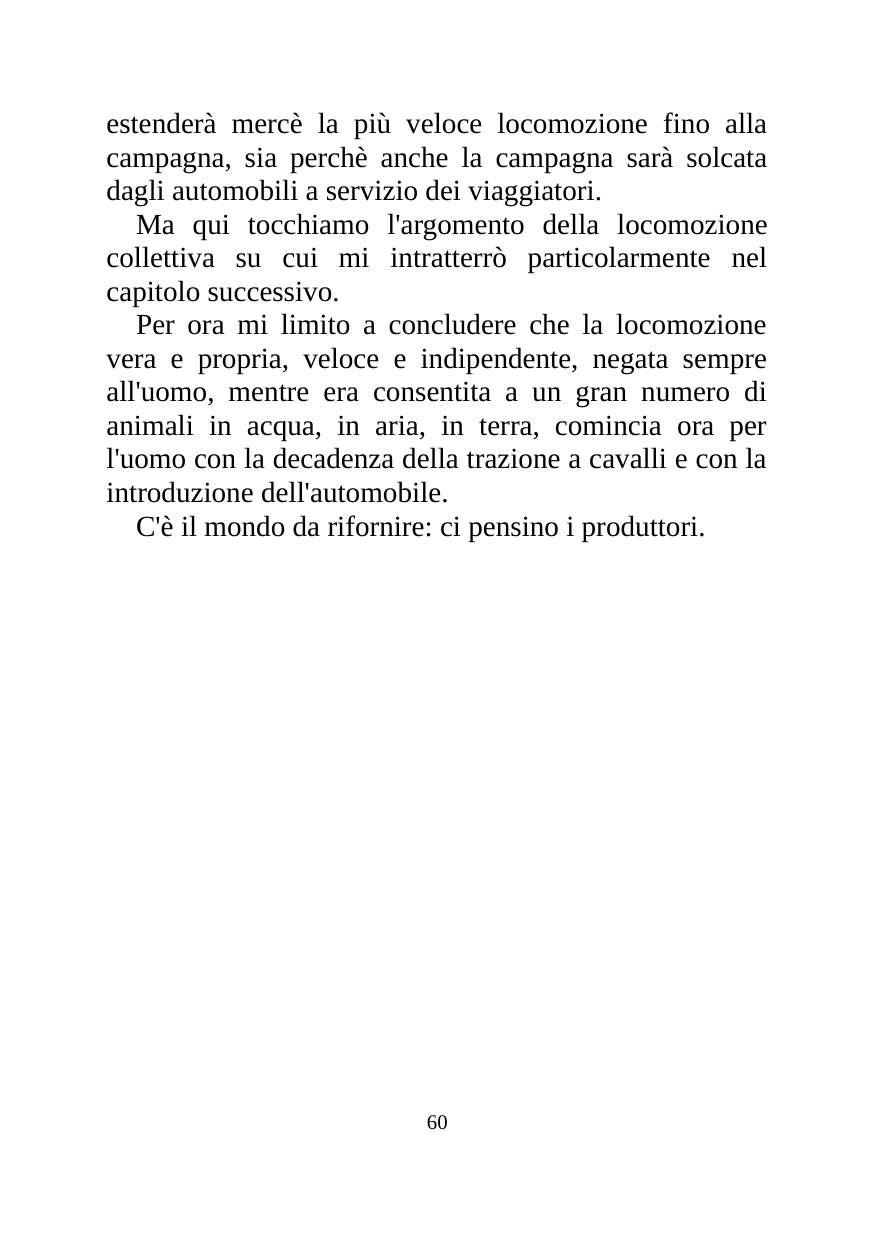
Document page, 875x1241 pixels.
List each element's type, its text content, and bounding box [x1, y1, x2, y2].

text Ma qui tocchiamo l'argomento della locomozione collettiva su cui mi intratterrò particolarmente nel capitolo successivo. [106, 207, 768, 307]
text Per ora mi limito a concludere che la locomozione vera e propria, veloce e indipendente, negata sempre all'uomo, mentre era consentita a un gran numero di animali in acqua, in aria, in terra, comincia ora per l'uomo con la decadenza della trazione a cavalli e con la introduzione dell'automobile. [106, 307, 768, 509]
text C'è il mondo da rifornire: ci pensino i produttori. [106, 509, 768, 542]
text estenderà mercè la più veloce locomozione fino alla campagna, sia perchè anche la campagna sarà solcata dagli automobili a servizio dei viaggiatori. [106, 106, 768, 207]
